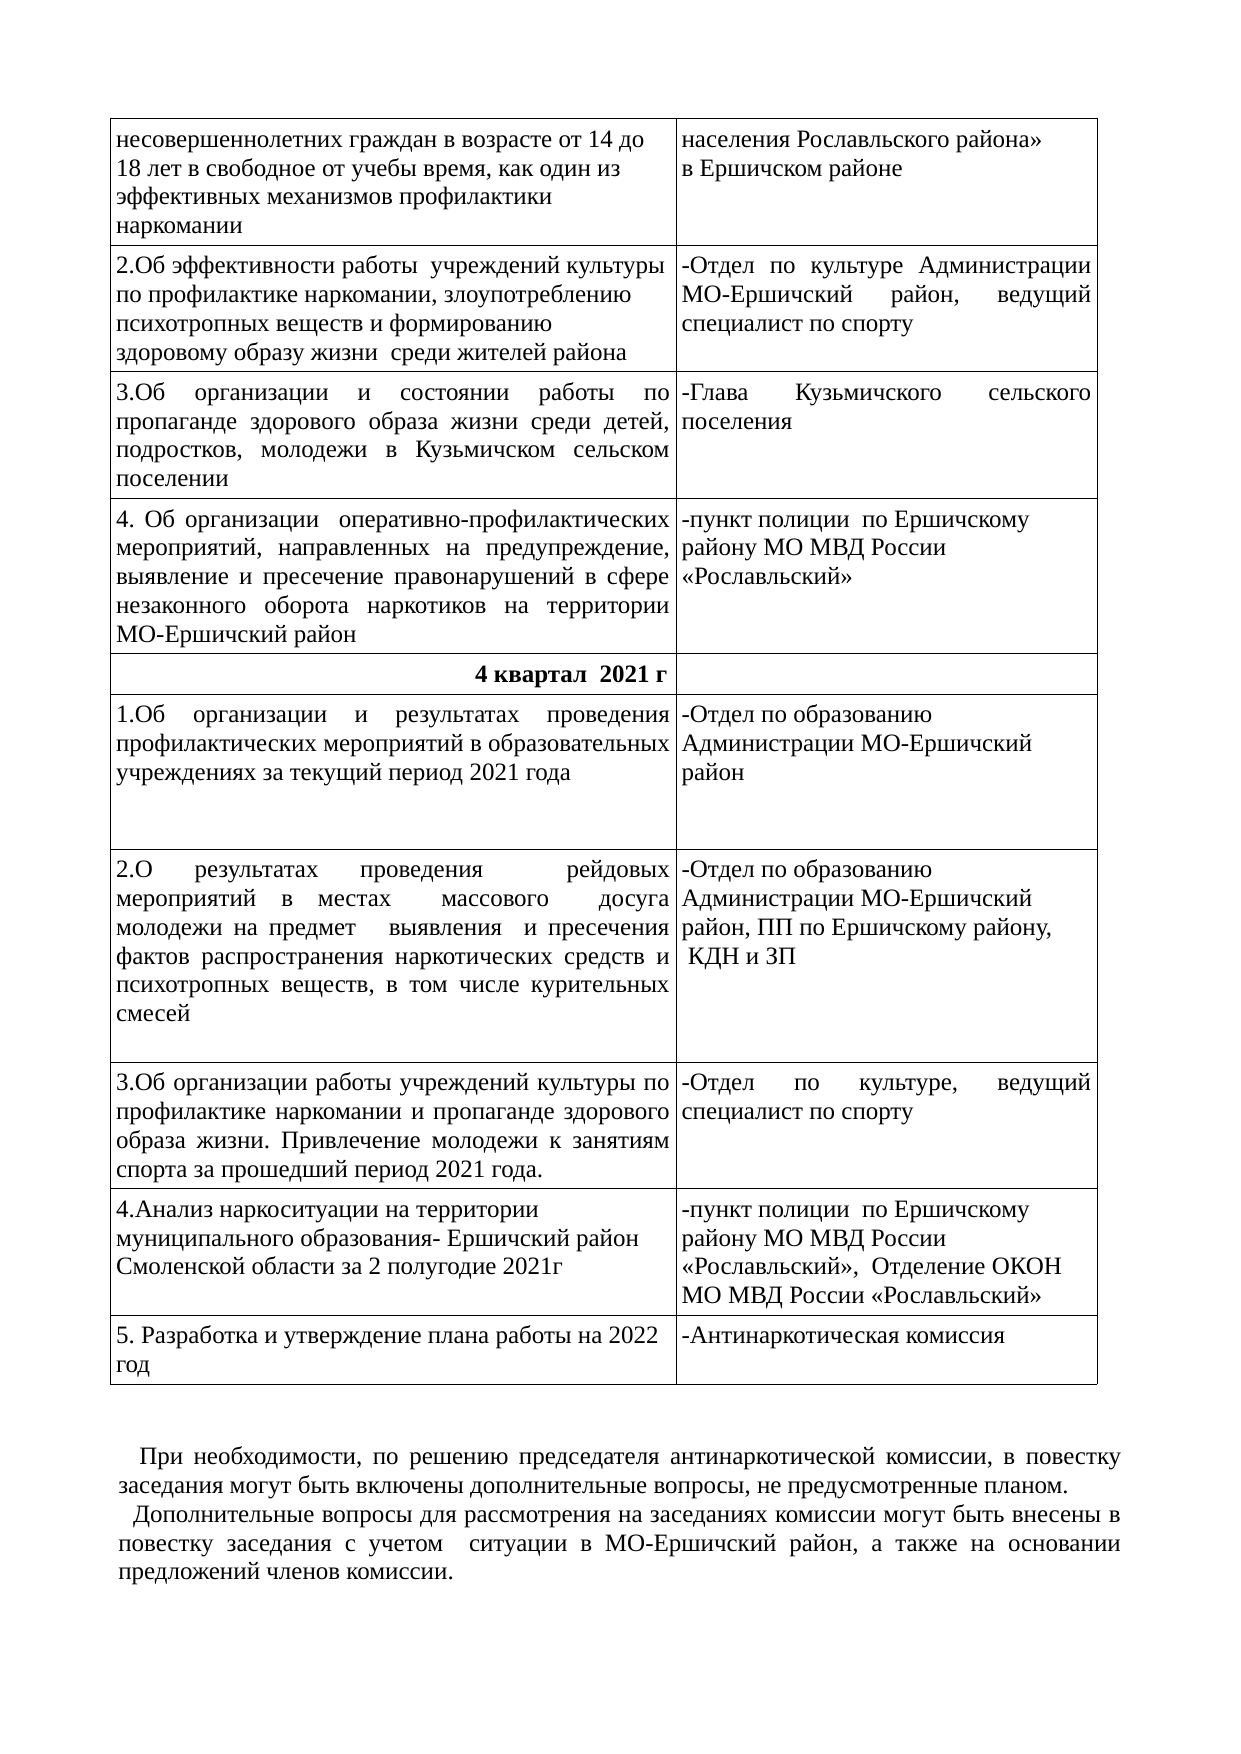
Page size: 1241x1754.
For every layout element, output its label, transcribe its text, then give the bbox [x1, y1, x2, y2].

table_cell 3.Об организации и состоянии работы по пропаганде здорового образа жизни среди детей, подростков, молодежи в Кузьмичском сельском поселении [111, 372, 676, 498]
table_cell 4. Об организации оперативно-профилактических мероприятий, направленных на предупреждение, выявление и пресечение правонарушений в сфере незаконного оборота наркотиков на территории МО-Ершичский район [111, 499, 676, 653]
table_cell -Отдел по культуре Администрации МО-Ершичский район, ведущий специалист по спорту [677, 246, 1097, 371]
table_cell 4.Анализ наркоситуации на территории муниципального образования- Ершичский район Смоленской области за 2 полугодие 2021г [111, 1189, 676, 1315]
table_cell -Глава Кузьмичского сельского поселения [677, 372, 1097, 498]
table_cell 3.Об организации работы учреждений культуры по профилактике наркомании и пропаганде здорового образа жизни. Привлечение молодежи к занятиям спорта за прошедший период 2021 года. [111, 1063, 676, 1188]
table_cell 5. Разработка и утверждение плана работы на 2022 год [111, 1316, 676, 1384]
table_cell -пункт полиции по Ершичскому району МО МВД России «Рославльский» [677, 499, 1097, 653]
table_cell несовершеннолетних граждан в возрасте от 14 до 18 лет в свободное от учебы время, как один из эффективных механизмов профилактики наркомании [111, 119, 676, 245]
table_cell [677, 654, 1097, 693]
text Дополнительные вопросы для рассмотрения на заседаниях комиссии могут быть внесены в повестку заседания с учетом ситуации в МО-Ершичский район, а также на основании предложений членов комиссии. [118, 1499, 1122, 1585]
table_cell 2.Об эффективности работы учреждений культуры по профилактике наркомании, злоупотреблению психотропных веществ и формированию здоровому образу жизни среди жителей района [111, 246, 676, 371]
text При необходимости, по решению председателя антинаркотической комиссии, в повестку заседания могут быть включены дополнительные вопросы, не предусмотренные планом. [118, 1441, 1122, 1499]
table_cell 4 квартал 2021 г [111, 654, 676, 693]
table_cell -пункт полиции по Ершичскому району МО МВД России «Рославльский», Отделение ОКОН МО МВД России «Рославльский» [677, 1189, 1097, 1315]
table_cell 2.О результатах проведения рейдовых мероприятий в местах массового досуга молодежи на предмет выявления и пресечения фактов распространения наркотических средств и психотропных веществ, в том числе курительных смесей [111, 850, 676, 1062]
table_cell -Отдел по образованию Администрации МО-Ершичский район, ПП по Ершичскому району, КДН и ЗП [677, 850, 1097, 1062]
table_cell -Отдел по образованию Администрации МО-Ершичский район [677, 695, 1097, 849]
table_cell -Отдел по культуре, ведущий специалист по спорту [677, 1063, 1097, 1188]
table_cell -Антинаркотическая комиссия [677, 1316, 1097, 1384]
table_cell 1.Об организации и результатах проведения профилактических мероприятий в образовательных учреждениях за текущий период 2021 года [111, 695, 676, 849]
table_cell населения Рославльского района» в Ершичском районе [677, 119, 1097, 245]
